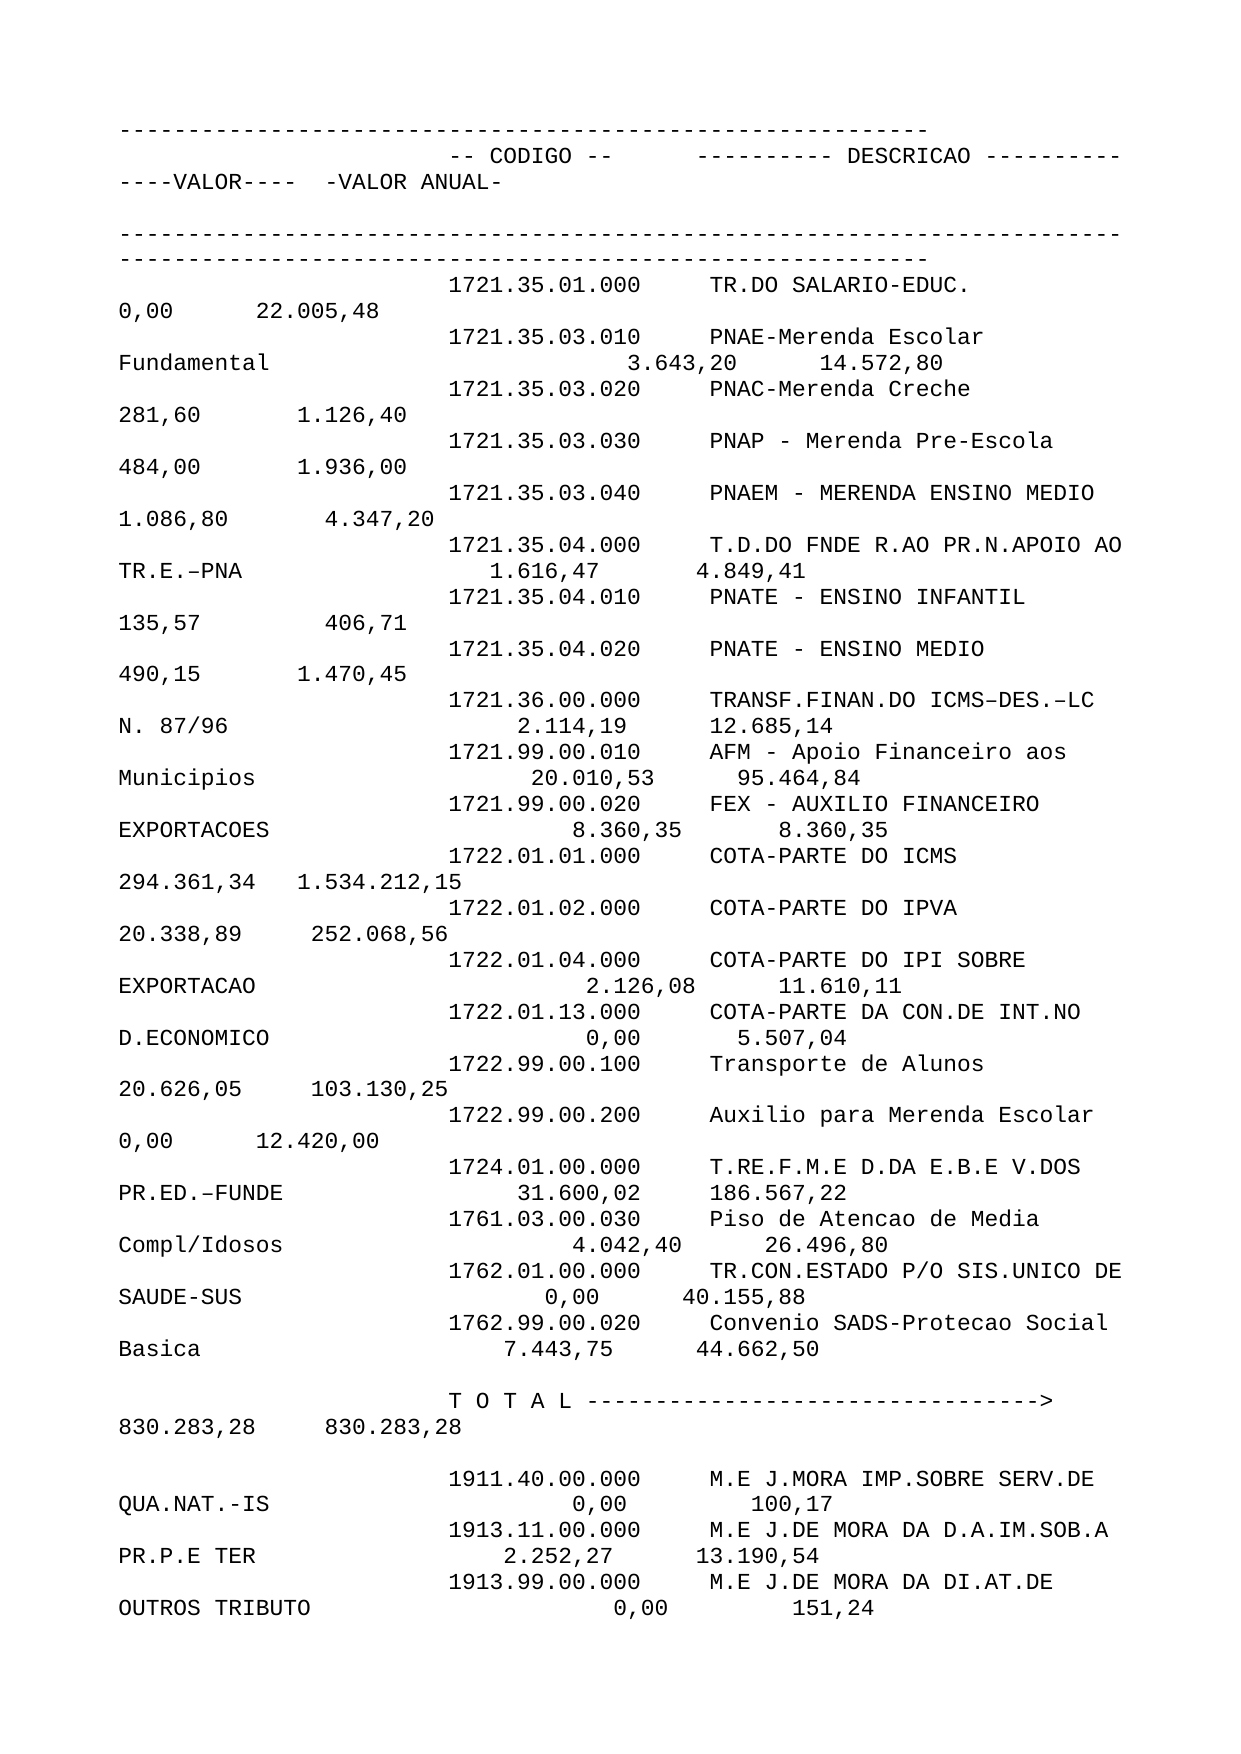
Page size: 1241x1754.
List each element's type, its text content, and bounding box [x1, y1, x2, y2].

text ------------------------------------------------------------------------------------------------------------------------------------ [118, 196, 1122, 274]
text 1721.35.04.020 PNATE - ENSINO MEDIO 490,15 1.470,45 [118, 637, 1122, 689]
text 1721.36.00.000 TRANSF.FINAN.DO ICMS–DES.–LC N. 87/96 2.114,19 12.685,14 [118, 689, 1122, 741]
text -- CODIGO -- ---------- DESCRICAO ---------- ----VALOR---- -VALOR ANUAL- [118, 144, 1122, 196]
text 1761.03.00.030 Piso de Atencao de Media Compl/Idosos 4.042,40 26.496,80 [118, 1207, 1122, 1259]
text 1721.35.04.010 PNATE - ENSINO INFANTIL 135,57 406,71 [118, 585, 1122, 637]
text 1721.35.03.030 PNAP - Merenda Pre-Escola 484,00 1.936,00 [118, 429, 1122, 481]
text T O T A L ---------------------------------> 830.283,28 830.283,28 [118, 1389, 1122, 1441]
text 1721.99.00.010 AFM - Apoio Financeiro aos Municipios 20.010,53 95.464,84 [118, 741, 1122, 792]
text 1762.99.00.020 Convenio SADS-Protecao Social Basica 7.443,75 44.662,50 [118, 1311, 1122, 1363]
text 1721.35.03.020 PNAC-Merenda Creche 281,60 1.126,40 [118, 377, 1122, 429]
text 1722.99.00.200 Auxilio para Merenda Escolar 0,00 12.420,00 [118, 1104, 1122, 1156]
text 1911.40.00.000 M.E J.MORA IMP.SOBRE SERV.DE QUA.NAT.-IS 0,00 100,17 [118, 1467, 1122, 1519]
text 1721.99.00.020 FEX - AUXILIO FINANCEIRO EXPORTACOES 8.360,35 8.360,35 [118, 792, 1122, 844]
text ------------------------------------------------------------------------------------------------------------------------------------ [118, 118, 1122, 144]
text 1722.01.01.000 COTA-PARTE DO ICMS 294.361,34 1.534.212,15 [118, 844, 1122, 896]
text 1724.01.00.000 T.RE.F.M.E D.DA E.B.E V.DOS PR.ED.–FUNDE 31.600,02 186.567,22 [118, 1156, 1122, 1207]
text 1722.01.02.000 COTA-PARTE DO IPVA 20.338,89 252.068,56 [118, 896, 1122, 948]
text 1721.35.01.000 TR.DO SALARIO-EDUC. 0,00 22.005,48 [118, 274, 1122, 326]
text 1913.11.00.000 M.E J.DE MORA DA D.A.IM.SOB.A PR.P.E TER 2.252,27 13.190,54 [118, 1519, 1122, 1571]
text 1721.35.03.010 PNAE-Merenda Escolar Fundamental 3.643,20 14.572,80 [118, 326, 1122, 377]
text 1762.01.00.000 TR.CON.ESTADO P/O SIS.UNICO DE SAUDE-SUS 0,00 40.155,88 [118, 1259, 1122, 1311]
text 1722.01.04.000 COTA-PARTE DO IPI SOBRE EXPORTACAO 2.126,08 11.610,11 [118, 948, 1122, 1000]
text 1721.35.03.040 PNAEM - MERENDA ENSINO MEDIO 1.086,80 4.347,20 [118, 481, 1122, 533]
text 1722.99.00.100 Transporte de Alunos 20.626,05 103.130,25 [118, 1052, 1122, 1104]
text 1722.01.13.000 COTA-PARTE DA CON.DE INT.NO D.ECONOMICO 0,00 5.507,04 [118, 1000, 1122, 1052]
text 1721.35.04.000 T.D.DO FNDE R.AO PR.N.APOIO AO TR.E.–PNA 1.616,47 4.849,41 [118, 533, 1122, 585]
text 1913.99.00.000 M.E J.DE MORA DA DI.AT.DE OUTROS TRIBUTO 0,00 151,24 [118, 1571, 1122, 1622]
